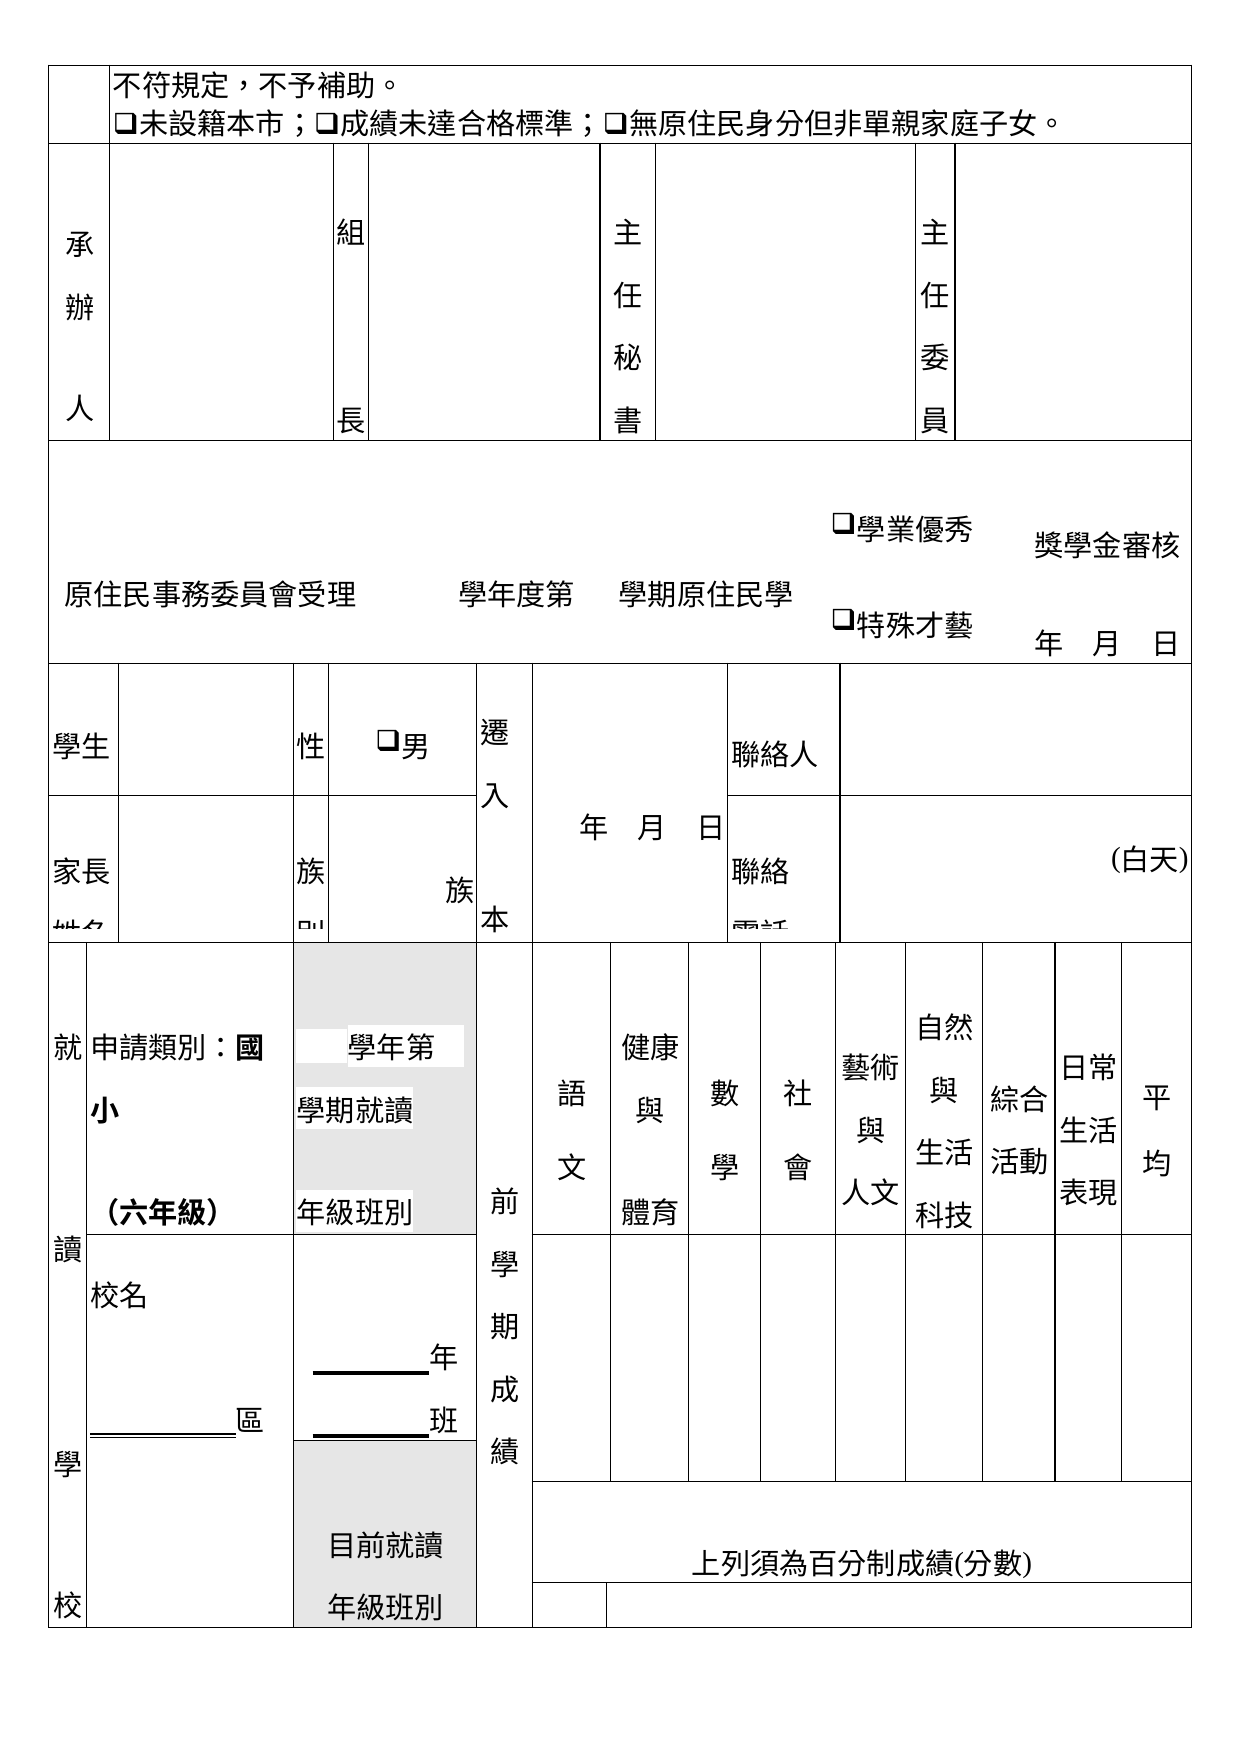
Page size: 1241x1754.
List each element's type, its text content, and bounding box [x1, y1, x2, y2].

table_cell 自然與 生活科技 [906, 943, 982, 1234]
table_cell [956, 144, 1191, 439]
table_cell 數 學 [689, 943, 760, 1234]
table_cell [983, 1235, 1054, 1481]
table_cell 男 女 [329, 664, 476, 795]
table_cell 家長姓名 [49, 796, 118, 942]
table_cell 不符規定，不予補助。 未設籍本市；成績未達合格標準；無原住民身分但非單親家庭子女。 [110, 66, 1191, 143]
table_cell 社 會 [761, 943, 835, 1234]
table_cell [533, 1583, 606, 1627]
table_cell [533, 1235, 610, 1481]
table_cell [119, 796, 293, 942]
table_cell 學業優秀 [828, 441, 1031, 549]
table_cell 主任 委員 [916, 144, 954, 439]
table_cell 獎學金審核 年 月 日 [1031, 441, 1191, 663]
table_cell [1056, 1235, 1121, 1481]
table_cell (白天) (手機) [841, 796, 1191, 942]
table_cell 性別 [294, 664, 328, 795]
table_cell [611, 1235, 688, 1481]
table_cell [119, 664, 293, 795]
table_cell [49, 66, 109, 143]
table_cell [607, 1583, 1191, 1627]
table_cell 年 月 日 [533, 664, 727, 942]
table_cell 健康與 體育 [611, 943, 688, 1234]
table_cell 藝術與 人文 [836, 943, 905, 1234]
table_cell 承 辦 人 [49, 144, 109, 439]
table_cell 校名 區 [87, 1235, 293, 1627]
table_cell 申請類別：國小 （六年級） [87, 943, 293, 1234]
table_cell 原住民事務委員會受理 學年度第 學期原住民學 [49, 441, 827, 663]
table_cell 就 讀 學 校 [49, 943, 86, 1627]
table_cell 族 [329, 796, 476, 942]
table_cell 語 文 [533, 943, 610, 1234]
table_cell 年 班 [294, 1235, 476, 1439]
table_cell [906, 1235, 982, 1481]
table_cell [836, 1235, 905, 1481]
table_cell 學生姓名 [49, 664, 118, 795]
table_cell 學年第 學期就讀 年級班別 [294, 943, 476, 1234]
table_cell 前學期成績 [477, 943, 532, 1627]
table_cell 主任 秘書 [601, 144, 655, 439]
table_cell 日常生活表現 [1056, 943, 1121, 1234]
table_cell [369, 144, 599, 439]
table_cell 組 長 [334, 144, 368, 439]
table_cell [841, 664, 1191, 795]
table_cell [761, 1235, 835, 1481]
table_cell 特殊才藝 [828, 549, 1031, 663]
table_cell [689, 1235, 760, 1481]
table_cell 族別 [294, 796, 328, 942]
table_cell 聯絡 電話 [728, 796, 839, 942]
table_cell [1122, 1235, 1191, 1481]
table_cell 綜合活動 [983, 943, 1054, 1234]
table_cell 上列須為百分制成績(分數) [533, 1482, 1191, 1582]
table_cell [656, 144, 915, 439]
table_cell [110, 144, 333, 439]
table_cell 聯絡人 [728, 664, 839, 795]
table_cell 平 均 [1122, 943, 1191, 1234]
table_cell 遷入 本市 [477, 664, 532, 942]
table_cell 目前就讀 年級班別 [294, 1441, 476, 1627]
